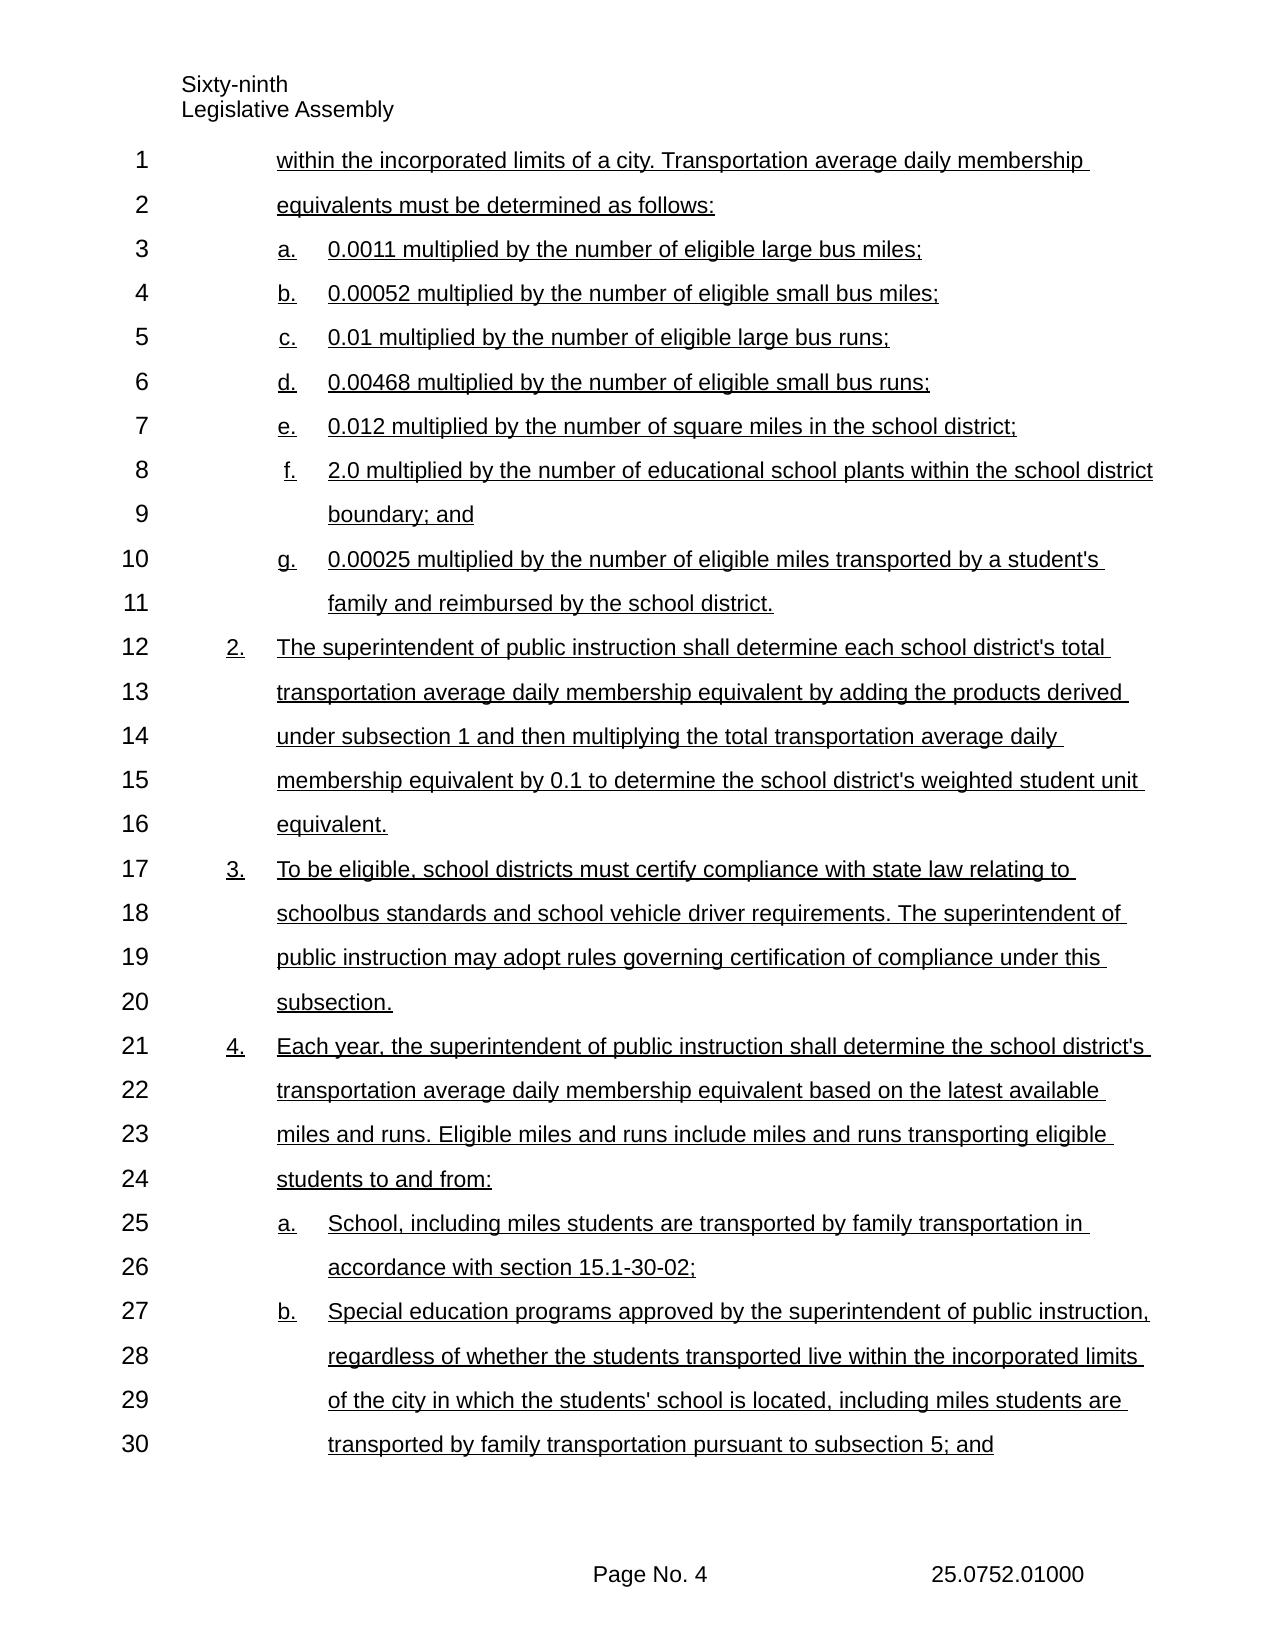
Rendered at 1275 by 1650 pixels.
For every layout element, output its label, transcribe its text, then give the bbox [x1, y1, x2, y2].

text within the incorporated limits of a city. Transportation average daily membership equivalents must be determined as follows: [181, 133, 1154, 222]
text 2. The superintendent of public instruction shall determine each school district's total transportation average daily membership equivalent by adding the products derived under subsection 1 and then multiplying the total transportation average daily membership equivalent by 0.1 to determine the school district's weighted student unit equivalent. [181, 620, 1154, 842]
text b. Special education programs approved by the superintendent of public instruction, regardless of whether the students transported live within the incorporated limits of the city in which the students' school is located, including miles students are transported by family transportation pursuant to subsection 5; and [181, 1284, 1154, 1461]
text a. School, including miles students are transported by family transportation in accordance with section 15.1‑30‑02; [181, 1196, 1154, 1284]
text e. 0.012 multiplied by the number of square miles in the school district; [181, 399, 1154, 443]
text c. 0.01 multiplied by the number of eligible large bus runs; [181, 310, 1154, 355]
text f. 2.0 multiplied by the number of educational school plants within the school district boundary; and [181, 443, 1154, 532]
text d. 0.00468 multiplied by the number of eligible small bus runs; [181, 355, 1154, 399]
text 4. Each year, the superintendent of public instruction shall determine the school district's transportation average daily membership equivalent based on the latest available miles and runs. Eligible miles and runs include miles and runs transporting eligible students to and from: [181, 1019, 1154, 1196]
text a. 0.0011 multiplied by the number of eligible large bus miles; [181, 222, 1154, 266]
text 3. To be eligible, school districts must certify compliance with state law relating to schoolbus standards and school vehicle driver requirements. The superintendent of public instruction may adopt rules governing certification of compliance under this subsection. [181, 842, 1154, 1019]
text b. 0.00052 multiplied by the number of eligible small bus miles; [181, 266, 1154, 310]
text g. 0.00025 multiplied by the number of eligible miles transported by a student's family and reimbursed by the school district. [181, 532, 1154, 620]
